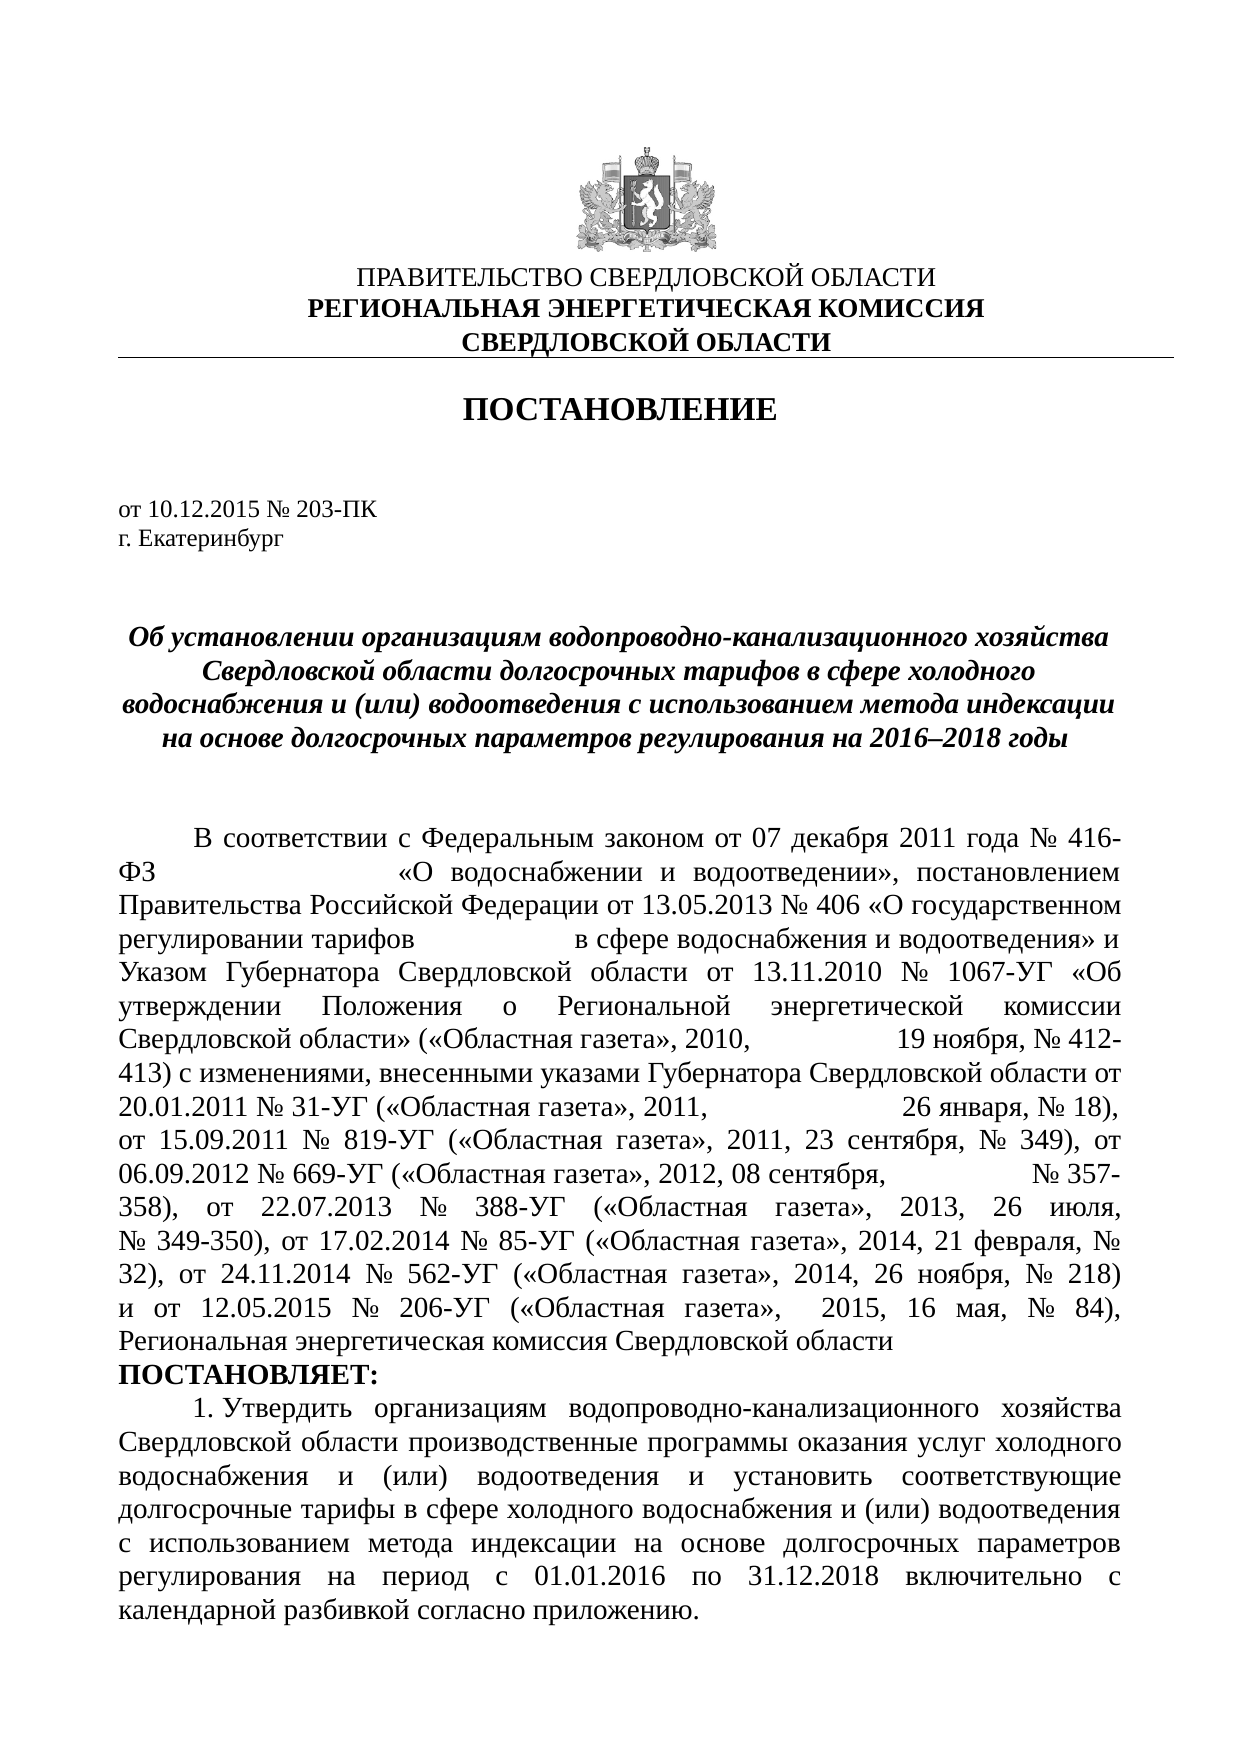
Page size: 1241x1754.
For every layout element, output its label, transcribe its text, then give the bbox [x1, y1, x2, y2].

text ПОСТАНОВЛЯЕТ: [118, 1357, 1122, 1391]
table_header ПРАВИТЕЛЬСТВО СВЕРДЛОВСКОЙ ОБЛАСТИ РЕГИОНАЛЬНАЯ ЭНЕРГЕТИЧЕСКАЯ КОМИССИЯ СВЕРДЛОВСКОЙ ОБЛАСТИ [118, 147, 1174, 357]
picture [576, 147, 717, 252]
text ПОСТАНОВЛЕНИЕ [118, 389, 1122, 427]
text г. Екатеринбург [118, 523, 1122, 552]
text от 10.12.2015 № 203-ПК [118, 494, 1122, 523]
text Об установлении организациям водопроводно-канализационного хозяйства Свердловской области долгосрочных тарифов в сфере холодного водоснабжения и (или) водоотведения с использованием метода индексации на основе долгосрочных параметров регулирования на 2016–2018 годы [118, 619, 1122, 753]
list Утвердить организациям водопроводно-канализационного хозяйства Свердловской области производственные программы оказания услуг холодного водоснабжения и (или) водоотведения и установить соответствующие долгосрочные тарифы в сфере холодного водоснабжения и (или) водоотведения с использованием метода индексации на основе долгосрочных параметров регулирования на период с 01.01.2016 по 31.12.2018 включительно с календарной разбивкой согласно приложению. [118, 1391, 1122, 1625]
text В соответствии с Федеральным законом от 07 декабря 2011 года № 416-ФЗ «О водоснабжении и водоотведении», постановлением Правительства Российской Федерации от 13.05.2013 № 406 «О государственном регулировании тарифов в сфере водоснабжения и водоотведения» и Указом Губернатора Свердловской области от 13.11.2010 № 1067-УГ «Об утверждении Положения о Региональной энергетической комиссии Свердловской области» («Областная газета», 2010, 19 ноября, № 412-413) с изменениями, внесенными указами Губернатора Свердловской области от 20.01.2011 № 31-УГ («Областная газета», 2011, 26 января, № 18), от 15.09.2011 № 819-УГ («Областная газета», 2011, 23 сентября, № 349), от 06.09.2012 № 669-УГ («Областная газета», 2012, 08 сентября, № 357-358), от 22.07.2013 № 388-УГ («Областная газета», 2013, 26 июля, № 349-350), от 17.02.2014 № 85-УГ («Областная газета», 2014, 21 февраля, № 32), от 24.11.2014 № 562-УГ («Областная газета», 2014, 26 ноября, № 218) и от 12.05.2015 № 206-УГ («Областная газета», 2015, 16 мая, № 84), Региональная энергетическая комиссия Свердловской области [118, 820, 1122, 1357]
